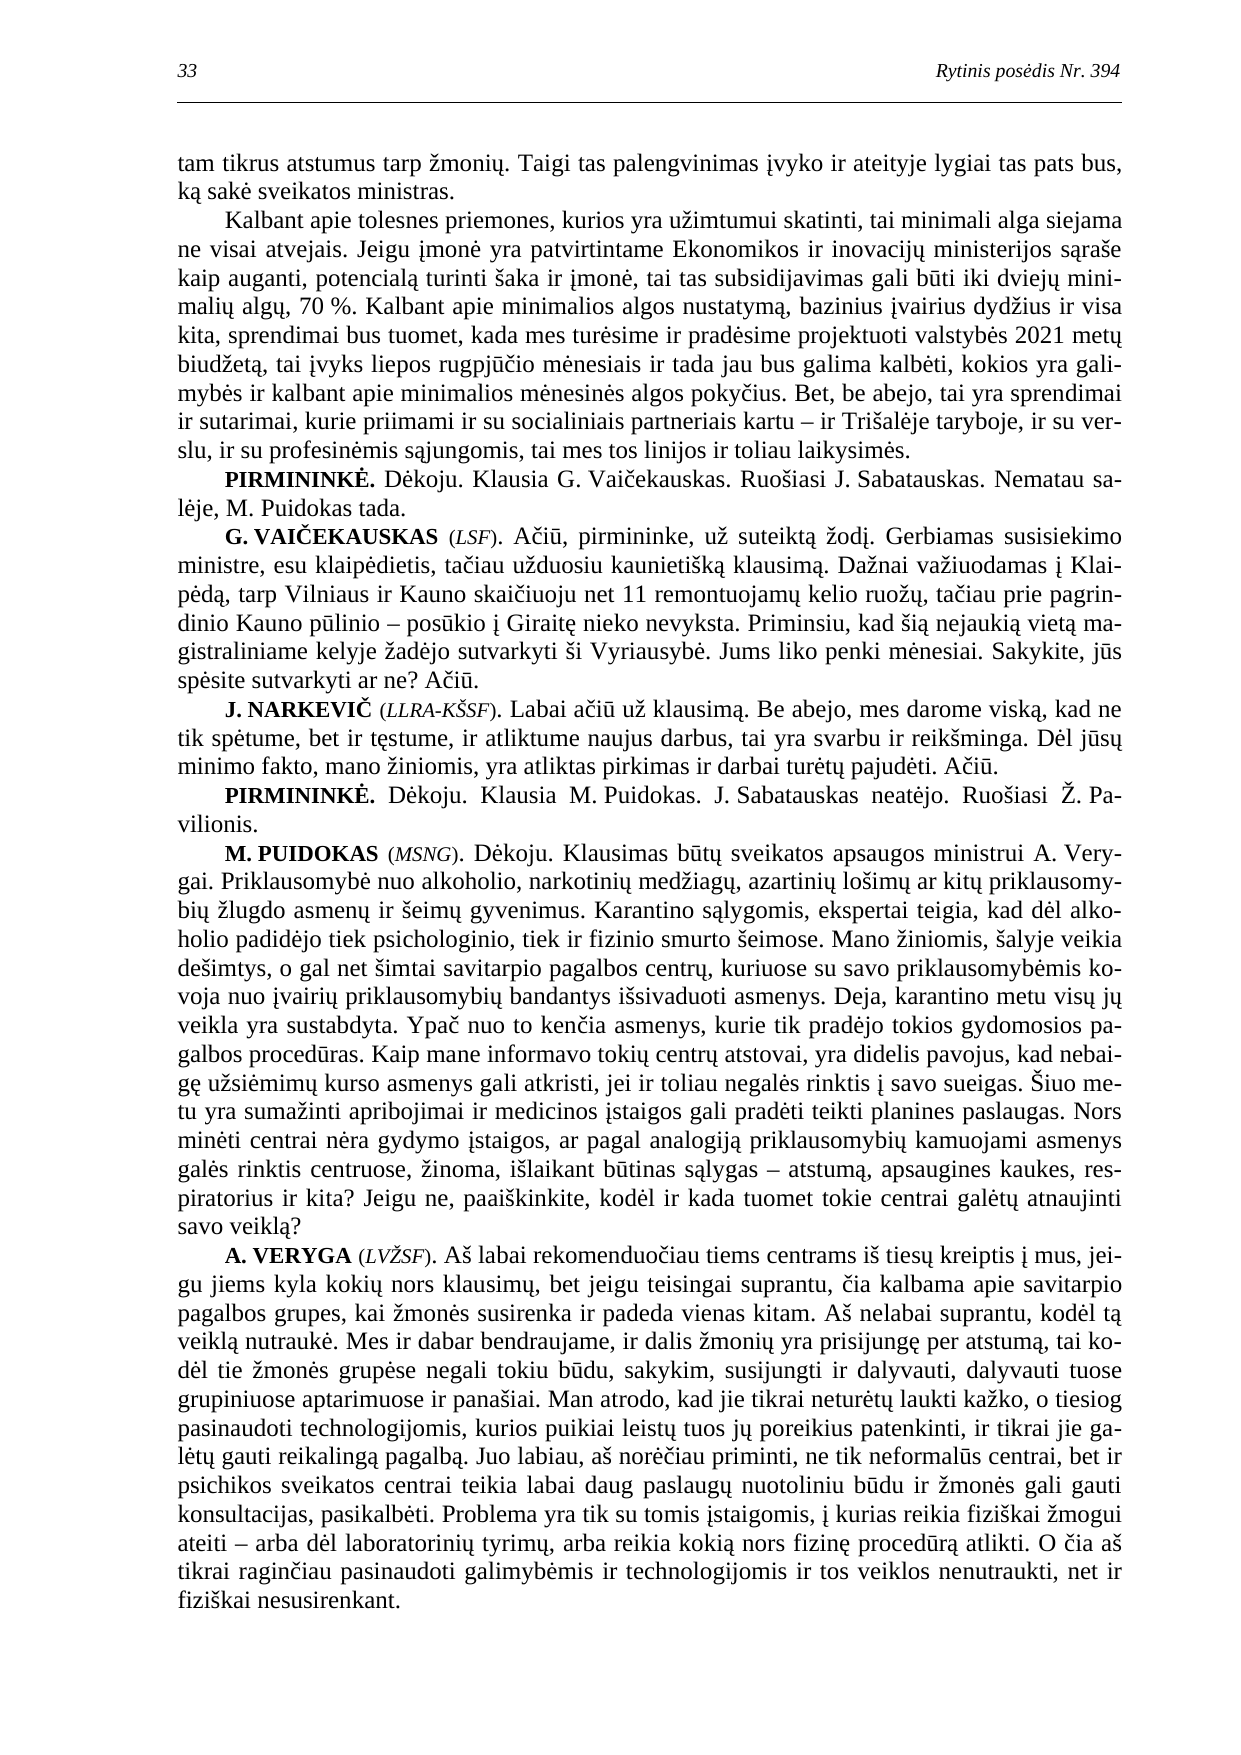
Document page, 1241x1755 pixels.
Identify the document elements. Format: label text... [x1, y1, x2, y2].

text G. VAIČEKAUSKAS (LSF). Ačiū, pir­mi­nin­ke, už su­teik­tą žo­dį. Ger­bia­mas su­si­sie­ki­mo mi­nist­re, esu klai­pė­die­tis, ta­čiau už­duo­siu kau­nie­tiš­ką klau­si­mą. Daž­nai va­žiuo­da­mas į Klai­pė­dą, tarp Vil­niaus ir Kau­no skai­čiuo­ju net 11 re­mon­tuo­ja­mų ke­lio ruo­žų, ta­čiau prie pa­grin­di­nio Kau­no pū­li­nio – po­sū­kio į Gi­rai­tę nie­ko ne­vyks­ta. Pri­min­siu, kad šią ne­jau­kią vie­tą ma­gist­ra­li­nia­me ke­ly­je ža­dė­jo su­tvar­ky­ti ši Vy­riau­sy­bė. Jums li­ko pen­ki mė­ne­siai. Sa­ky­ki­te, jūs spė­si­te su­tvar­ky­ti ar ne? Ačiū. [177, 521, 1122, 694]
text A. VERYGA (LVŽSF). Aš la­bai re­ko­men­duo­čiau tiems cen­trams iš tie­sų kreip­tis į mus, jei­gu jiems ky­la ko­kių nors klau­si­mų, bet jei­gu tei­sin­gai su­pran­tu, čia kal­ba­ma apie sa­vi­tar­pio pa­gal­bos gru­pes, kai žmo­nės su­si­ren­ka ir pa­de­da vie­nas ki­tam. Aš ne­la­bai su­pran­tu, ko­dėl tą veik­lą nu­trau­kė. Mes ir da­bar ben­drau­ja­me, ir da­lis žmo­nių yra pri­si­jun­gę per at­stu­mą, tai ko­dėl tie žmo­nės gru­pė­se ne­ga­li to­kiu bū­du, sa­ky­kim, su­si­jung­ti ir da­ly­vau­ti, da­ly­vau­ti tuo­se gru­pi­niuo­se ap­ta­ri­muo­se ir pa­na­šiai. Man at­ro­do, kad jie tik­rai ne­tu­rė­tų lauk­ti kaž­ko, o tie­siog pa­si­nau­do­ti tech­no­lo­gi­jo­mis, ku­rios pui­kiai leis­tų tuos jų po­rei­kius pa­ten­kin­ti, ir tik­rai jie ga­lė­tų gau­ti rei­ka­lin­gą pa­gal­bą. Juo la­biau, aš no­rė­čiau pri­min­ti, ne tik ne­for­ma­lūs cen­trai, bet ir psi­chi­kos svei­ka­tos cen­trai tei­kia la­bai daug pa­slau­gų nuo­to­li­niu bū­du ir žmo­nės ga­li gau­ti kon­sul­ta­ci­jas, pa­si­kal­bė­ti. Pro­ble­ma yra tik su to­mis įstai­go­mis, į ku­rias rei­kia fi­ziš­kai žmo­gui at­ei­ti – ar­ba dėl la­bo­ra­to­ri­nių ty­ri­mų, ar­ba rei­kia ko­kią nors fi­zi­nę pro­ce­dū­rą at­lik­ti. O čia aš tik­rai ra­gin­čiau pa­si­nau­do­ti ga­li­my­bė­mis ir tech­no­lo­gi­jo­mis ir tos veik­los ne­nu­trauk­ti, net ir fi­ziš­kai ne­su­si­ren­kant. [177, 1240, 1122, 1614]
text J. NARKEVIČ (LLRA-KŠSF). La­bai ačiū už klau­si­mą. Be abe­jo, mes da­ro­me vis­ką, kad ne tik spė­tu­me, bet ir tęs­tu­me, ir at­lik­tu­me nau­jus dar­bus, tai yra svar­bu ir reikš­min­ga. Dėl jū­sų mi­ni­mo fak­to, ma­no ži­nio­mis, yra at­lik­tas pir­ki­mas ir dar­bai tu­rė­tų pa­ju­dė­ti. Ačiū. [177, 694, 1122, 780]
text Kal­bant apie to­les­nes prie­mo­nes, ku­rios yra už­im­tu­mui ska­tin­ti, tai mi­ni­ma­li al­ga sie­ja­ma ne vi­sai at­ve­jais. Jei­gu įmo­nė yra pa­tvir­tin­ta­me Eko­no­mi­kos ir ino­va­ci­jų mi­nis­te­ri­jos są­ra­še kaip au­gan­ti, po­ten­cia­lą tu­rin­ti ša­ka ir įmo­nė, tai tas sub­si­di­ja­vi­mas ga­li bū­ti iki dvie­jų mi­ni­ma­lių al­gų, 70 %. Kal­bant apie mi­ni­ma­lios al­gos nu­sta­ty­mą, ba­zi­nius įvai­rius dy­džius ir vi­sa ki­ta, spren­di­mai bus tuo­met, ka­da mes tu­rė­si­me ir pra­dė­si­me pro­jek­tuo­ti vals­ty­bės 2021 me­tų biu­dže­tą, tai įvyks lie­pos rug­pjū­čio mė­ne­siais ir ta­da jau bus ga­li­ma kal­bė­ti, ko­kios yra ga­li­my­bės ir kal­bant apie mi­ni­ma­lios mė­ne­si­nės al­gos po­ky­čius. Bet, be abe­jo, tai yra spren­di­mai ir su­ta­ri­mai, ku­rie pri­ima­mi ir su so­cia­li­niais part­ne­riais kar­tu – ir Tri­ša­lė­je ta­ry­bo­je, ir su ver­slu, ir su pro­fe­si­nė­mis są­jun­go­mis, tai mes tos li­ni­jos ir to­liau lai­ky­si­mės. [177, 205, 1122, 464]
text tam tik­rus at­stu­mus tarp žmo­nių. Tai­gi tas pa­leng­vi­ni­mas įvy­ko ir at­ei­ty­je ly­giai tas pats bus, ką sa­kė svei­ka­tos mi­nist­ras. [177, 148, 1122, 205]
text PIRMININKĖ. Dė­ko­ju. Klau­sia M. Pui­do­kas. J. Sa­ba­taus­kas ne­at­ėjo. Ruo­šia­si Ž. Pa­vilio­nis. [177, 780, 1122, 838]
text PIRMININKĖ. Dė­ko­ju. Klau­sia G. Vai­če­kaus­kas. Ruo­šia­si J. Sa­ba­taus­kas. Ne­ma­tau sa­lė­je, M. Pui­do­kas ta­da. [177, 464, 1122, 521]
text M. PUIDOKAS (MSNG). Dė­ko­ju. Klau­si­mas bū­tų svei­ka­tos ap­sau­gos mi­nist­rui A. Ve­ry­gai. Pri­klau­so­my­bė nuo al­ko­ho­lio, nar­ko­ti­nių me­džia­gų, azar­ti­nių lo­ši­mų ar ki­tų pri­klau­so­my­bių žlug­do as­me­nų ir šei­mų gy­ve­ni­mus. Ka­ran­ti­no są­ly­go­mis, eks­per­tai tei­gia, kad dėl al­ko­ho­lio pa­di­dė­jo tiek psi­cho­lo­gi­nio, tiek ir fi­zi­nio smur­to šei­mo­se. Ma­no ži­nio­mis, ša­ly­je vei­kia de­šim­tys, o gal net šim­tai sa­vi­tar­pio pa­gal­bos cen­trų, ku­riuo­se su sa­vo pri­klau­so­my­bė­mis ko­vo­ja nuo įvai­rių pri­klau­so­my­bių ban­dan­tys iš­si­va­duo­ti as­me­nys. De­ja, ka­ran­ti­no me­tu vi­sų jų veik­la yra su­stab­dy­ta. Ypač nuo to ken­čia as­me­nys, ku­rie tik pra­dė­jo to­kios gy­do­mo­sios pa­gal­bos pro­ce­dū­ras. Kaip ma­ne in­for­ma­vo to­kių cen­trų at­sto­vai, yra di­de­lis pa­vo­jus, kad ne­bai­gę už­si­ė­mi­mų kur­so as­me­nys ga­li at­kris­ti, jei ir to­liau ne­ga­lės rink­tis į sa­vo su­ei­gas. Šiuo me­tu yra su­ma­žin­ti ap­ri­bo­ji­mai ir me­di­ci­nos įstai­gos ga­li pra­dė­ti teik­ti pla­ni­nes pa­slau­gas. Nors mi­nė­ti cen­trai nė­ra gy­dy­mo įstai­gos, ar pa­gal ana­lo­gi­ją pri­klau­so­my­bių ka­muo­ja­mi as­me­nys ga­lės rink­tis cen­truo­se, ži­no­ma, iš­lai­kant bū­ti­nas są­ly­gas – at­stu­mą, ap­sau­gi­nes kau­kes, re­s­piratorius ir ki­ta? Jei­gu ne, pa­aiš­kin­ki­te, ko­dėl ir ka­da tuo­met to­kie cen­trai ga­lė­tų at­nau­jin­ti sa­vo veik­lą? [177, 838, 1122, 1240]
